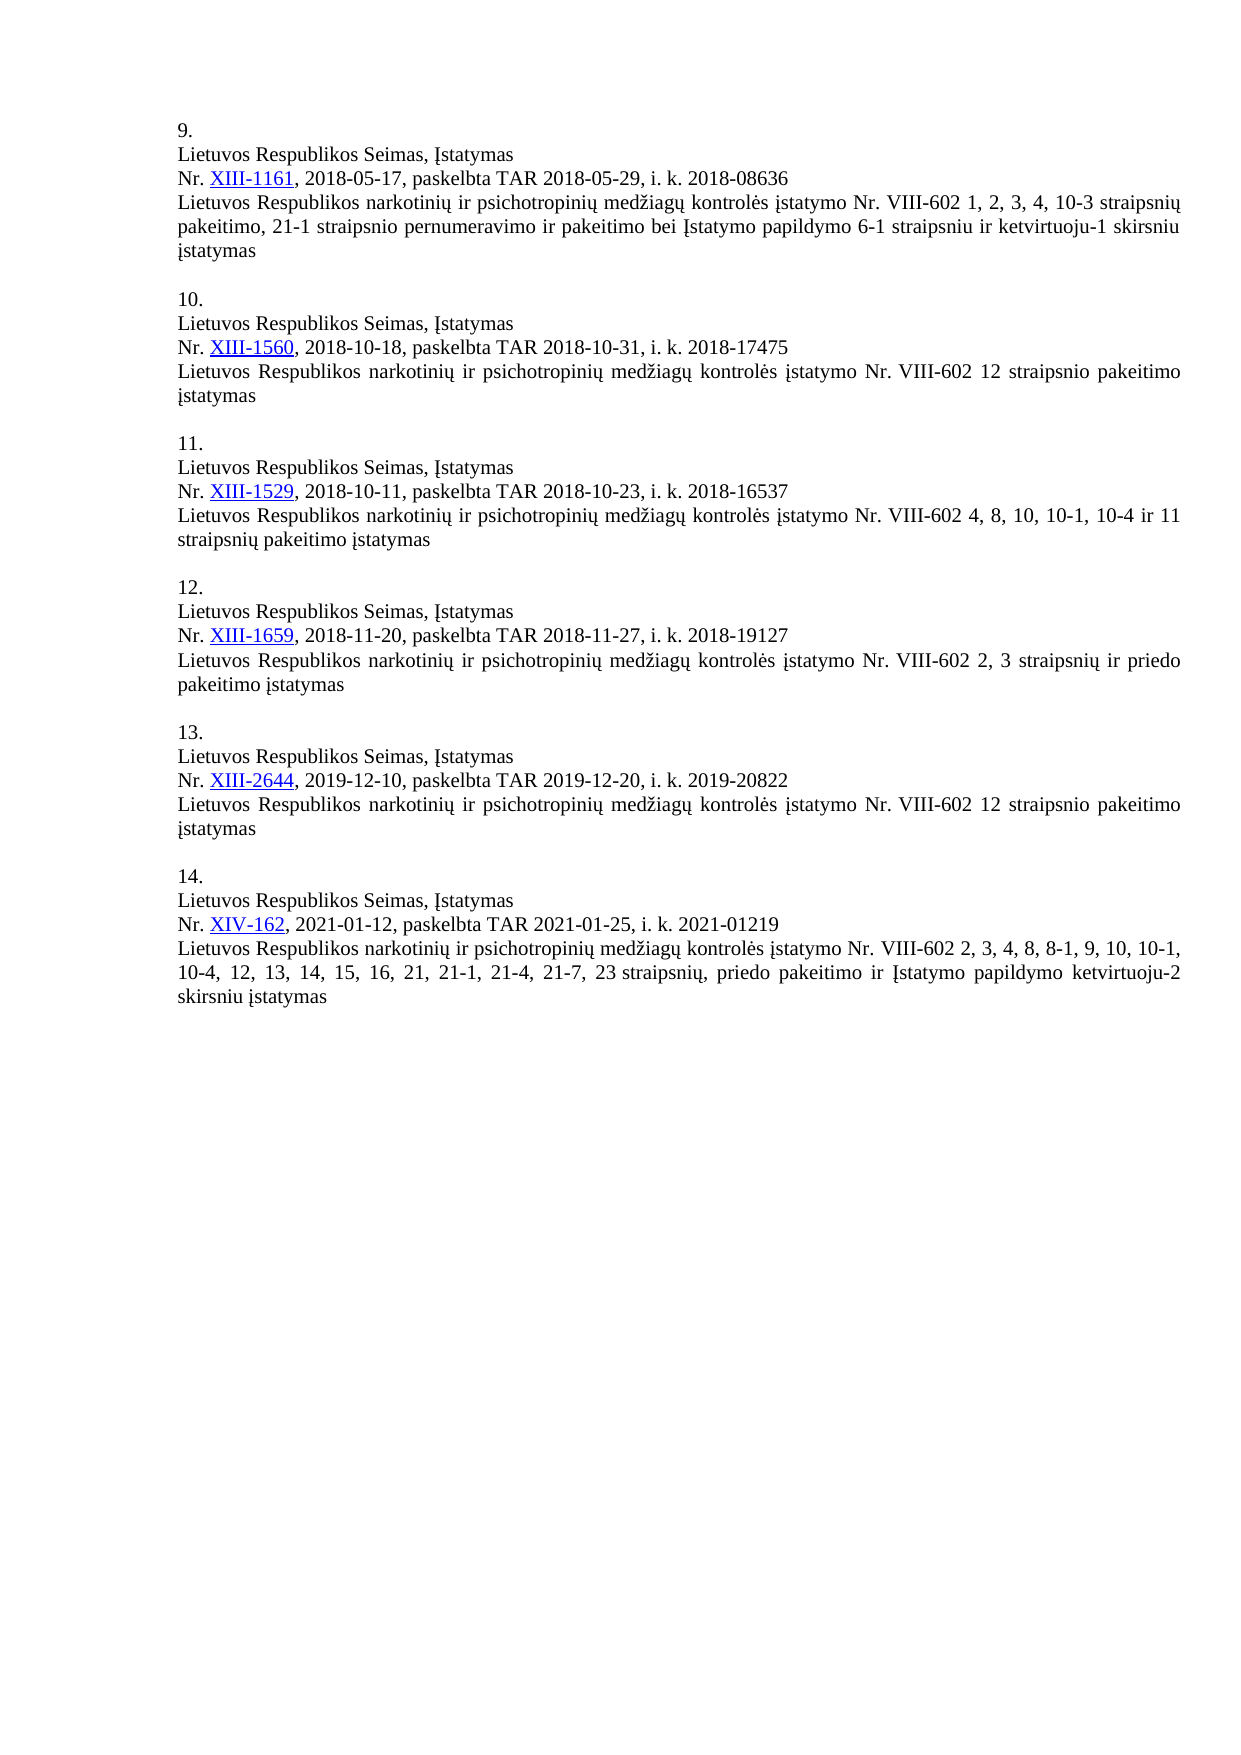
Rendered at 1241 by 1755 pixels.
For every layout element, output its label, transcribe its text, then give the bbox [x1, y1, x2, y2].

text Lietuvos Respublikos narkotinių ir psichotropinių medžiagų kontrolės įstatymo Nr. VIII-602 4, 8, 10, 10-1, 10-4 ir 11 straipsnių pakeitimo įstatymas [177, 503, 1181, 551]
text Lietuvos Respublikos Seimas, Įstatymas [177, 311, 1181, 335]
text Lietuvos Respublikos Seimas, Įstatymas [177, 142, 1181, 166]
text Lietuvos Respublikos Seimas, Įstatymas [177, 455, 1181, 479]
text Nr. XIV-162, 2021-01-12, paskelbta TAR 2021-01-25, i. k. 2021-01219 [177, 912, 1181, 936]
text Nr. XIII-1529, 2018-10-11, paskelbta TAR 2018-10-23, i. k. 2018-16537 [177, 479, 1181, 503]
text Lietuvos Respublikos narkotinių ir psichotropinių medžiagų kontrolės įstatymo Nr. VIII-602 2, 3 straipsnių ir priedo pakeitimo įstatymas [177, 647, 1181, 696]
text Lietuvos Respublikos narkotinių ir psichotropinių medžiagų kontrolės įstatymo Nr. VIII-602 2, 3, 4, 8, 8-1, 9, 10, 10-1, 10-4, 12, 13, 14, 15, 16, 21, 21-1, 21-4, 21-7, 23 straipsnių, priedo pakeitimo ir Įstatymo papildymo ketvirtuoju-2 skirsniu įstatymas [177, 936, 1181, 1008]
text Nr. XIII-2644, 2019-12-10, paskelbta TAR 2019-12-20, i. k. 2019-20822 [177, 768, 1181, 792]
text 10. [177, 287, 1181, 311]
text Nr. XIII-1161, 2018-05-17, paskelbta TAR 2018-05-29, i. k. 2018-08636 [177, 166, 1181, 190]
text Nr. XIII-1659, 2018-11-20, paskelbta TAR 2018-11-27, i. k. 2018-19127 [177, 623, 1181, 647]
text Lietuvos Respublikos Seimas, Įstatymas [177, 744, 1181, 768]
text 13. [177, 720, 1181, 744]
text 14. [177, 864, 1181, 888]
text Lietuvos Respublikos Seimas, Įstatymas [177, 888, 1181, 912]
text Nr. XIII-1560, 2018-10-18, paskelbta TAR 2018-10-31, i. k. 2018-17475 [177, 335, 1181, 359]
text 11. [177, 431, 1181, 455]
text Lietuvos Respublikos Seimas, Įstatymas [177, 599, 1181, 623]
text 12. [177, 575, 1181, 599]
text Lietuvos Respublikos narkotinių ir psichotropinių medžiagų kontrolės įstatymo Nr. VIII-602 1, 2, 3, 4, 10-3 straipsnių pakeitimo, 21-1 straipsnio pernumeravimo ir pakeitimo bei Įstatymo papildymo 6-1 straipsniu ir ketvirtuoju-1 skirsniu įstatymas [177, 190, 1181, 262]
text 9. [177, 118, 1181, 142]
text Lietuvos Respublikos narkotinių ir psichotropinių medžiagų kontrolės įstatymo Nr. VIII-602 12 straipsnio pakeitimo įstatymas [177, 359, 1181, 407]
text Lietuvos Respublikos narkotinių ir psichotropinių medžiagų kontrolės įstatymo Nr. VIII-602 12 straipsnio pakeitimo įstatymas [177, 792, 1181, 840]
